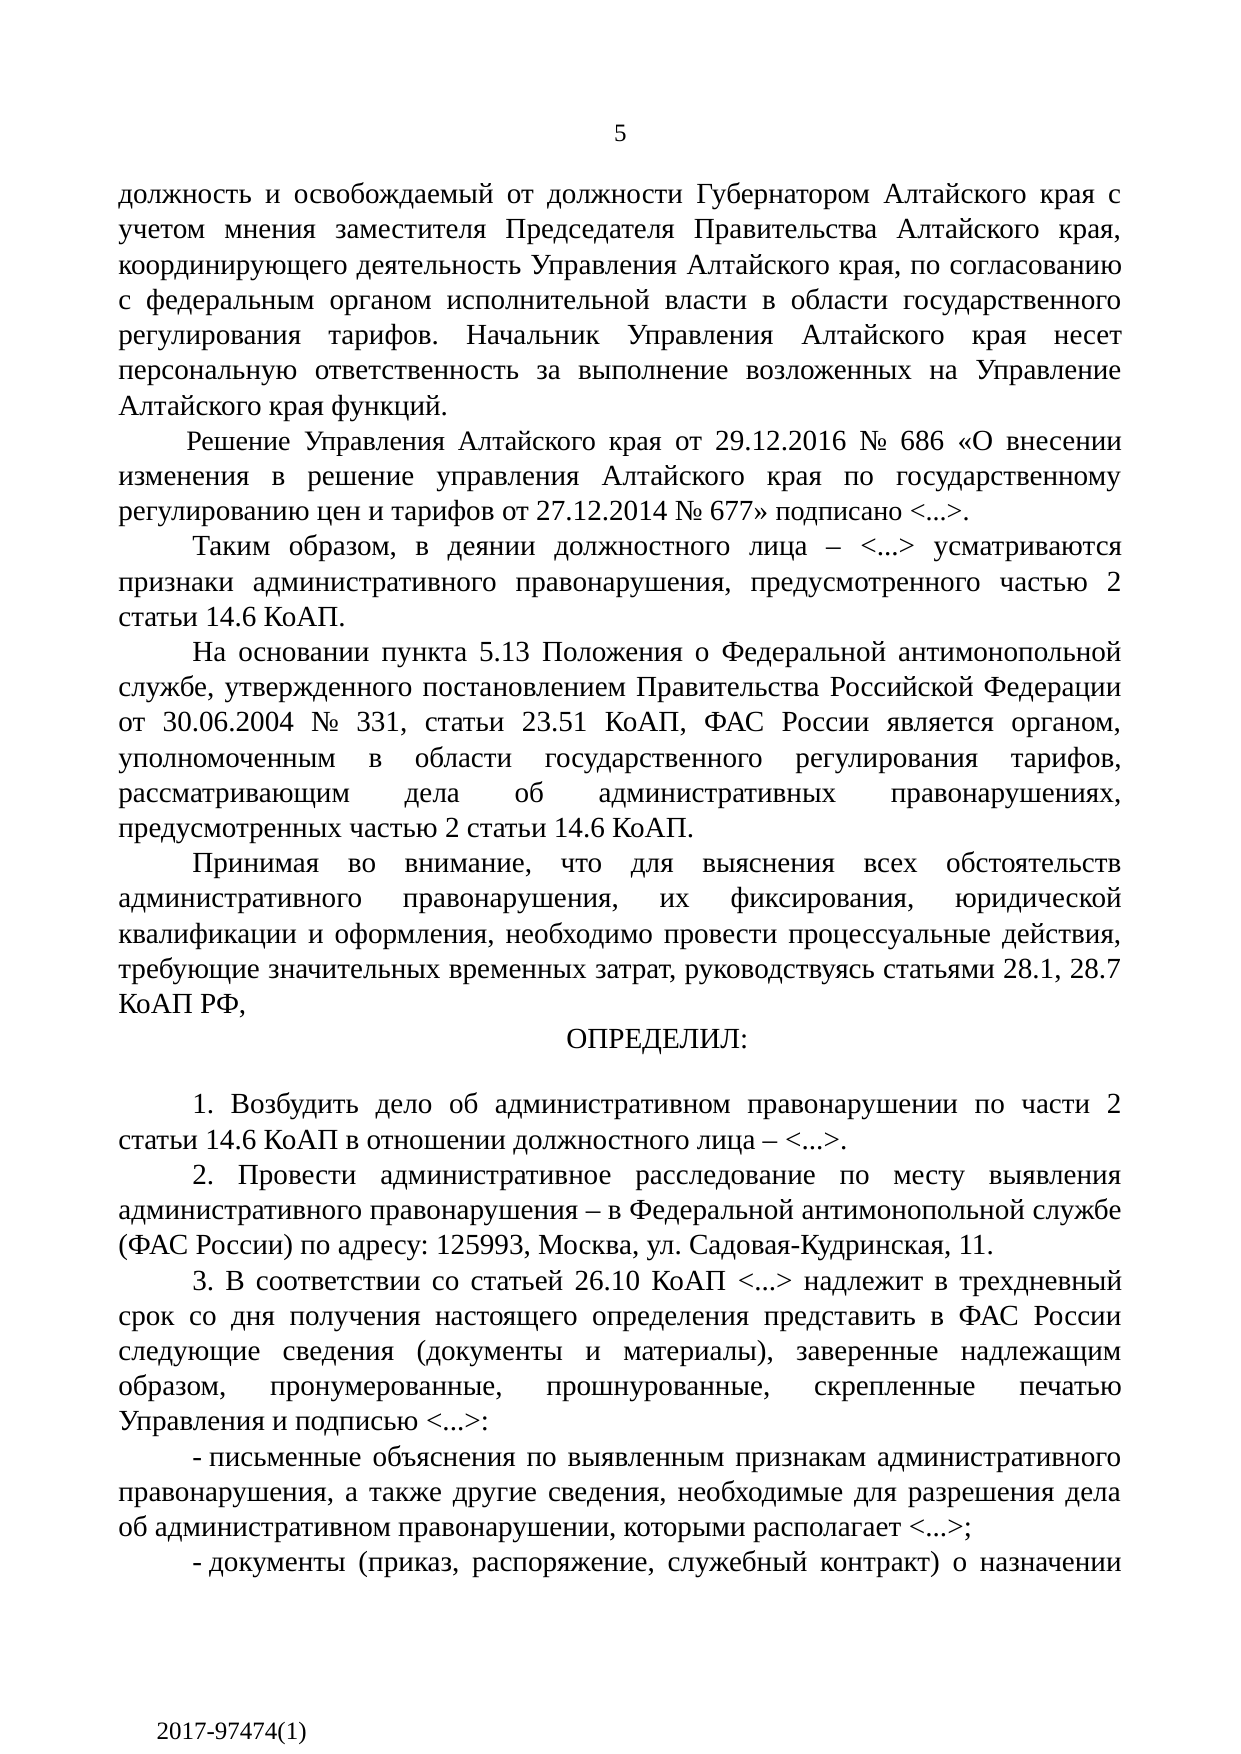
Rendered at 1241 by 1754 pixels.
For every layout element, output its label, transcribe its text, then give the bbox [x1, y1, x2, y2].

text Решение Управления Алтайского края от 29.12.2016 № 686 «О внесении изменения в решение управления Алтайского края по государственному регулированию цен и тарифов от 27.12.2014 № 677» подписано <...>. [118, 423, 1122, 527]
text 3. В соответствии со статьей 26.10 КоАП <...> надлежит в трехдневный срок со дня получения настоящего определения представить в ФАС России следующие сведения (документы и материалы), заверенные надлежащим образом, пронумерованные, прошнурованные, скрепленные печатью Управления и подписью <...>: [118, 1263, 1122, 1437]
text 1. Возбудить дело об административном правонарушении по части 2 статьи 14.6 КоАП в отношении должностного лица – <...>. [118, 1087, 1122, 1155]
text На основании пункта 5.13 Положения о Федеральной антимонопольной службе, утвержденного постановлением Правительства Российской Федерации от 30.06.2004 № 331, статьи 23.51 КоАП, ФАС России является органом, уполномоченным в области государственного регулирования тарифов, рассматривающим дела об административных правонарушениях, предусмотренных частью 2 статьи 14.6 КоАП. [118, 634, 1122, 844]
text 2. Провести административное расследование по месту выявления административного правонарушения – в Федеральной антимонопольной службе (ФАС России) по адресу: 125993, Москва, ул. Садовая-Кудринская, 11. [118, 1157, 1122, 1261]
text Принимая во внимание, что для выяснения всех обстоятельств административного правонарушения, их фиксирования, юридической квалификации и оформления, необходимо провести процессуальные действия, требующие значительных временных затрат, руководствуясь статьями 28.1, 28.7 КоАП РФ, [118, 845, 1122, 1020]
text - письменные объяснения по выявленным признакам административного правонарушения, а также другие сведения, необходимые для разрешения дела об административном правонарушении, которыми располагает <...>; [118, 1439, 1122, 1543]
text должность и освобождаемый от должности Губернатором Алтайского края с учетом мнения заместителя Председателя Правительства Алтайского края, координирующего деятельность Управления Алтайского края, по согласованию с федеральным органом исполнительной власти в области государственного регулирования тарифов. Начальник Управления Алтайского края несет персональную ответственность за выполнение возложенных на Управление Алтайского края функций. [118, 176, 1122, 421]
text ОПРЕДЕЛИЛ: [118, 1021, 1122, 1055]
text - документы (приказ, распоряжение, служебный контракт) о назначении [118, 1544, 1122, 1578]
text Таким образом, в деянии должностного лица – <...> усматриваются признаки административного правонарушения, предусмотренного частью 2 статьи 14.6 КоАП. [118, 528, 1122, 632]
